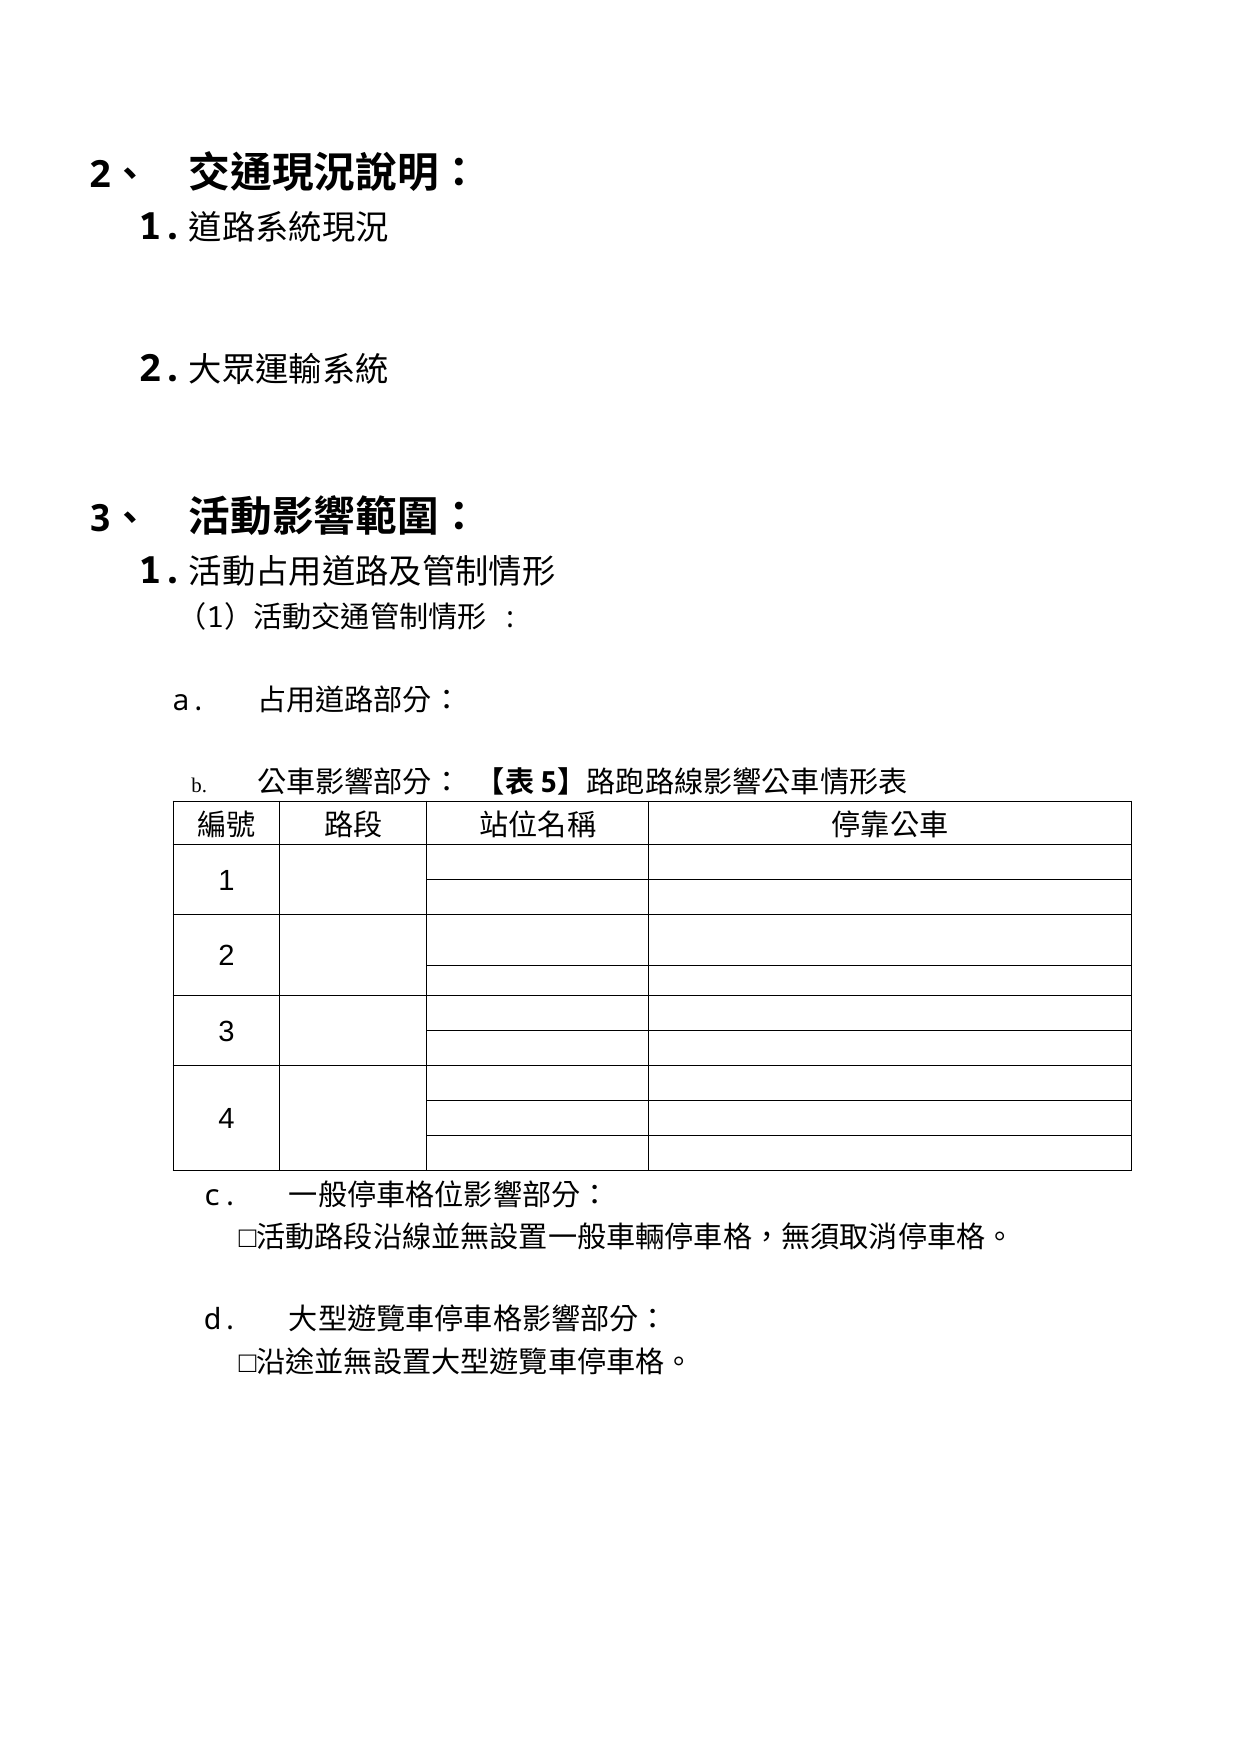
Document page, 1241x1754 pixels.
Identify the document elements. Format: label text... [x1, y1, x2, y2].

table_cell 1 [174, 845, 279, 914]
table_header 站位名稱 [427, 802, 648, 844]
table_cell [649, 996, 1131, 1030]
table_cell [427, 996, 648, 1030]
table_header 編號 [174, 802, 279, 844]
text □活動路段沿線並無設置一般車輛停車格，無須取消停車格。 [239, 1214, 1137, 1256]
list 活動影響範圍： [89, 483, 1137, 543]
table_cell [649, 1136, 1131, 1170]
table_cell [649, 880, 1131, 914]
list 道路系統現況 [139, 199, 1137, 250]
list 占用道路部分： [207, 676, 1137, 758]
table_cell [427, 915, 648, 965]
table_cell [280, 1066, 426, 1170]
text □沿途並無設置大型遊覽車停車格。 [239, 1338, 1137, 1381]
list 交通現況說明： [89, 139, 1137, 199]
text （1）活動交通管制情形 : [177, 594, 1137, 636]
list 大眾運輸系統 [139, 341, 1137, 392]
table_cell [427, 1066, 648, 1100]
table_header 停靠公車 [649, 802, 1131, 844]
table_cell [649, 845, 1131, 879]
table_cell [649, 1066, 1131, 1100]
table_cell [280, 915, 426, 995]
table_cell [427, 845, 648, 879]
table_cell [280, 996, 426, 1065]
table_cell [427, 966, 648, 995]
table_cell [649, 966, 1131, 995]
table_cell 3 [174, 996, 279, 1065]
table_cell [280, 845, 426, 914]
list 活動占用道路及管制情形 [139, 543, 1137, 594]
table_cell 2 [174, 915, 279, 995]
table_cell [427, 1101, 648, 1135]
table_cell [427, 1031, 648, 1065]
list 公車影響部分： 【表5】路跑路線影響公車情形表 [207, 758, 1137, 801]
table_cell [649, 1101, 1131, 1135]
table_header 路段 [280, 802, 426, 844]
list 一般停車格位影響部分： [239, 1171, 1137, 1214]
list 大型遊覽車停車格影響部分： [239, 1296, 1137, 1338]
table_cell [427, 1136, 648, 1170]
table_cell [649, 915, 1131, 965]
table_cell [649, 1031, 1131, 1065]
table_cell 4 [174, 1066, 279, 1170]
table_cell [427, 880, 648, 914]
